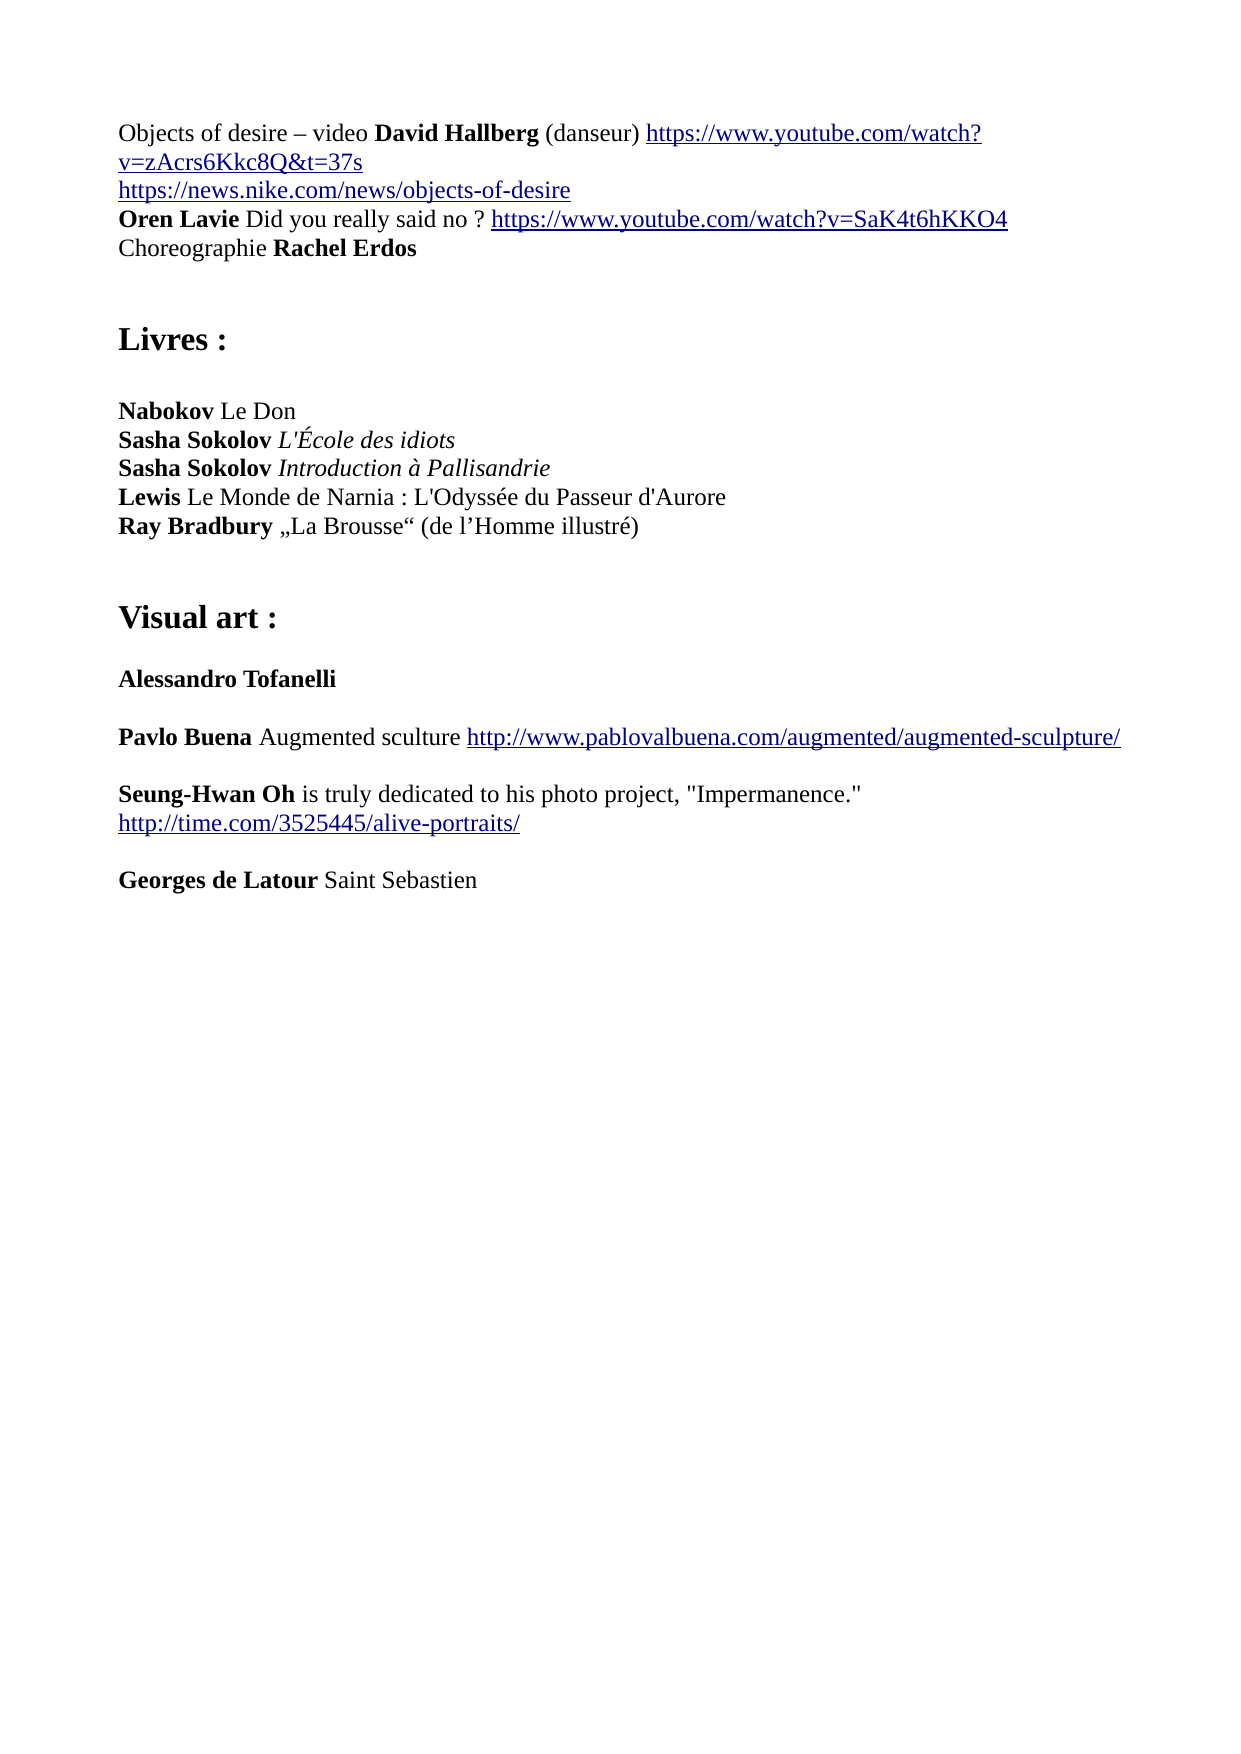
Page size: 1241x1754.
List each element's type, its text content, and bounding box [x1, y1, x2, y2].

text Objects of desire – video David Hallberg (danseur) https://www.youtube.com/watch?v=zAcrs6Kkc8Q&t=37s [118, 118, 1122, 176]
text Seung-Hwan Oh is truly dedicated to his photo project, "Impermanence." http://time.com/3525445/alive-portraits/ [118, 779, 1122, 837]
text Sasha Sokolov Introduction à Pallisandrie [118, 453, 1122, 482]
text https://news.nike.com/news/objects-of-desire [118, 176, 1122, 204]
text Sasha Sokolov L'École des idiots [118, 425, 1122, 453]
text Ray Bradbury „La Brousse“ (de l’Homme illustré) [118, 511, 1122, 540]
text Lewis Le Monde de Narnia : L'Odyssée du Passeur d'Aurore [118, 482, 1122, 511]
text Georges de Latour Saint Sebastien [118, 866, 1122, 894]
text Nabokov Le Don [118, 396, 1122, 425]
text Livres : [118, 319, 1122, 358]
text Oren Lavie Did you really said no ? https://www.youtube.com/watch?v=SaK4t6hKKO4 [118, 204, 1122, 233]
text Alessandro Tofanelli [118, 664, 1122, 693]
text Visual art : [118, 597, 1122, 636]
text Choreographie Rachel Erdos [118, 233, 1122, 262]
text Pavlo Buena Augmented sculture http://www.pablovalbuena.com/augmented/augmented-sculpture/ [118, 722, 1122, 751]
